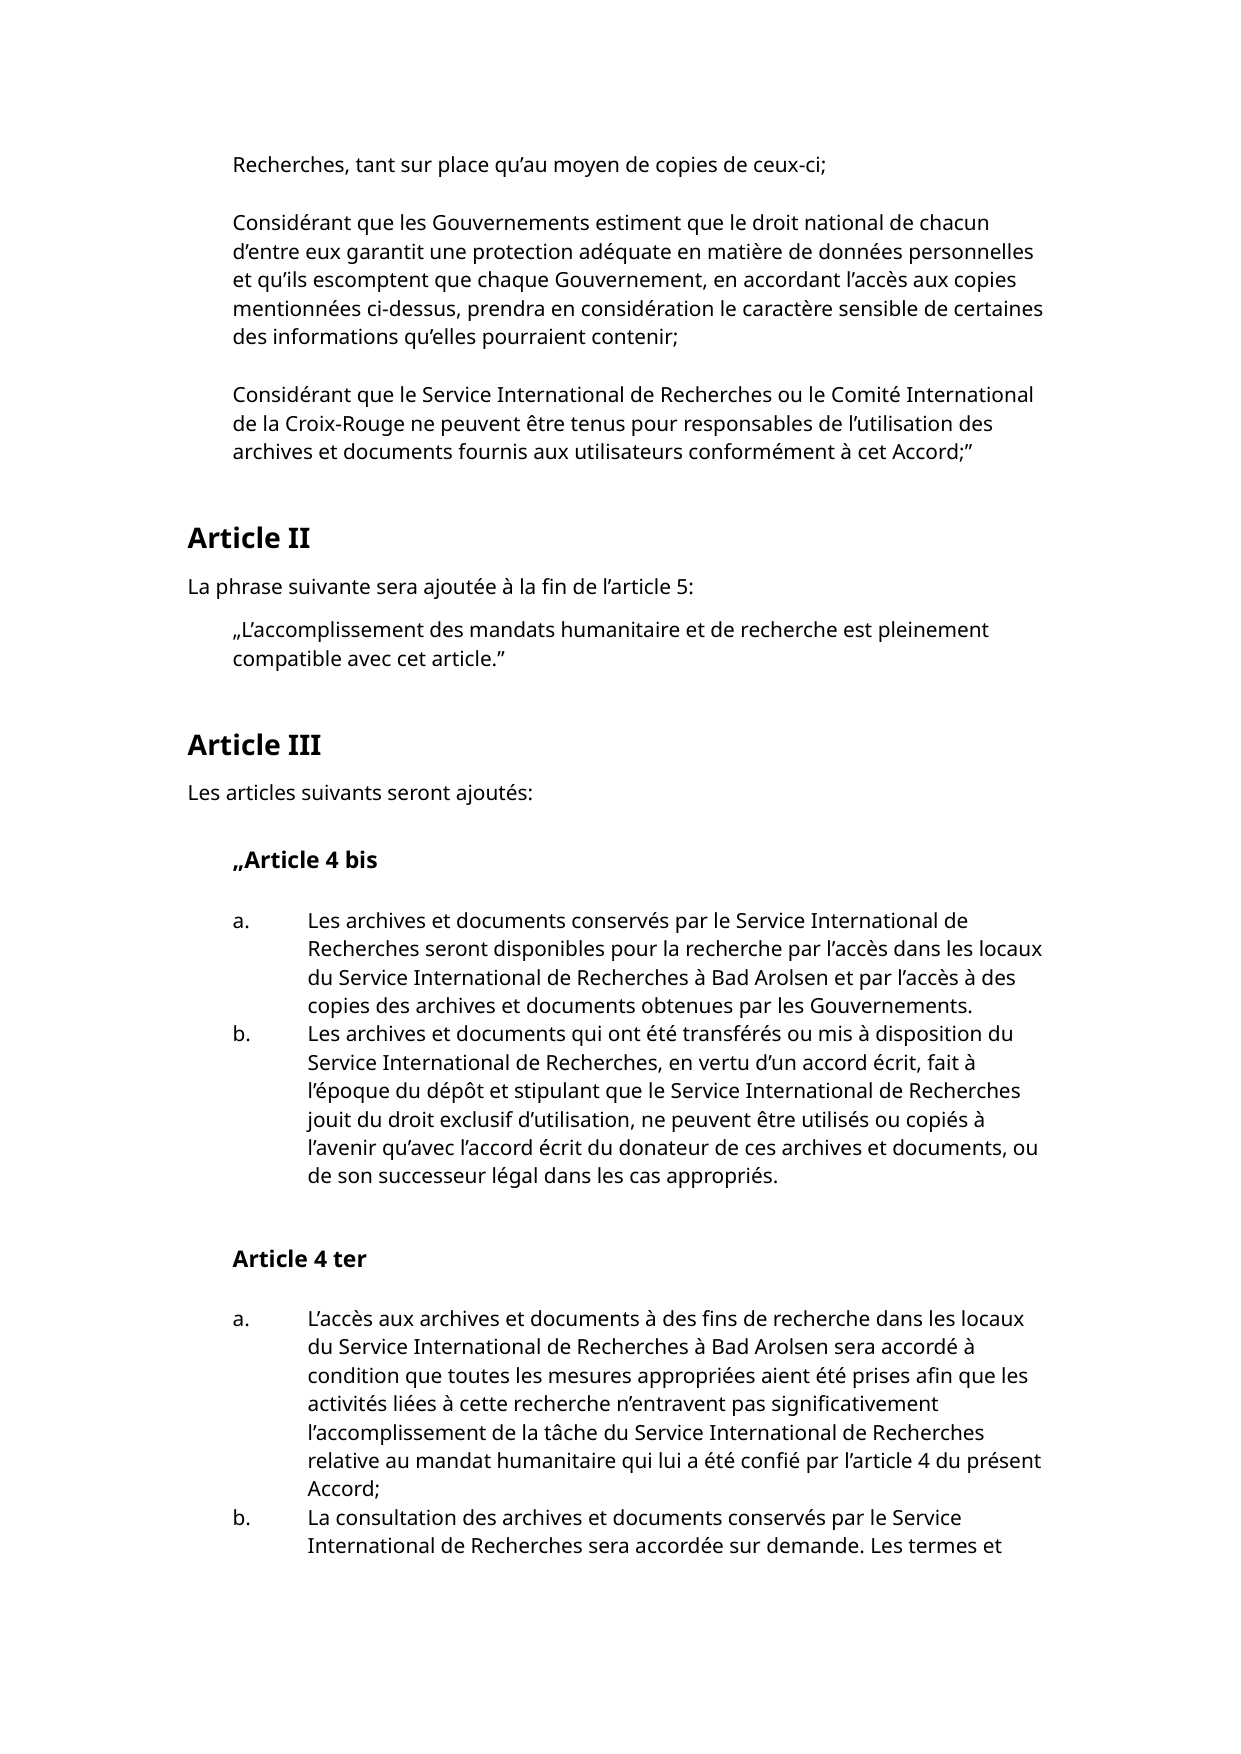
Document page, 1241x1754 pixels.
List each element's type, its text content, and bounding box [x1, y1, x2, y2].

subtitle „Article 4 bis [232, 901, 1053, 933]
text „L’accomplissement des mandats humanitaire et de recherche est pleinement compatible avec cet article.” [232, 672, 1053, 729]
text Considérant que le Service International de Recherches ou le Comité International de la Croix-Rouge ne peuvent être tenus pour responsables de l’utilisation des archives et documents fournis aux utilisateurs conformément à cet Accord;” [232, 437, 1053, 523]
text Considérant que les Gouvernements estiment que le droit national de chacun d’entre eux garantit une protection adéquate en matière de données personnelles et qu’ils escomptent que chaque Gouvernement, en accordant l’accès aux copies mentionnées ci-dessus, prendra en considération le caractère sensible de certaines des informations qu’elles pourraient contenir; [232, 265, 1053, 407]
subtitle Article III [187, 782, 1053, 820]
text Considérant que les Gouvernements ont estimé utile de donner accès, à des fins de recherche, aux archives et documents conservés par le Service International de Recherches, tant sur place qu’au moyen de copies de ceux-ci; [232, 150, 1053, 235]
list Les archives et documents conservés par le Service International de Recherches seront disponibles pour la recherche par l’accès dans les locaux du Service International de Recherches à Bad Arolsen et par l’accès à des copies des archives et documents obtenues par les Gouvernements. [232, 963, 1053, 1076]
list Les archives et documents qui ont été transférés ou mis à disposition du Service International de Recherches, en vertu d’un accord écrit, fait à l’époque du dépôt et stipulant que le Service International de Recherches jouit du droit exclusif d’utilisation, ne peuvent être utilisés ou copiés à l’avenir qu’avec l’accord écrit du donateur de ces archives et documents, ou de son successeur légal dans les cas appropriés. [232, 1076, 1053, 1247]
subtitle Article 4 ter [232, 1299, 1053, 1331]
text La phrase suivante sera ajoutée à la fin de l’article 5: [187, 629, 1053, 657]
text Les articles suivants seront ajoutés: [187, 835, 1053, 864]
subtitle Article II [187, 575, 1053, 614]
list L’accès aux archives et documents à des fins de recherche dans les locaux du Service International de Recherches à Bad Arolsen sera accordé à condition que toutes les mesures appropriées aient été prises afin que les activités liées à cette recherche n’entravent pas significativement l’accomplissement de la tâche du Service International de Recherches relative au mandat humanitaire qui lui a été confié par l’article 4 du présent Accord; [232, 1361, 1053, 1560]
